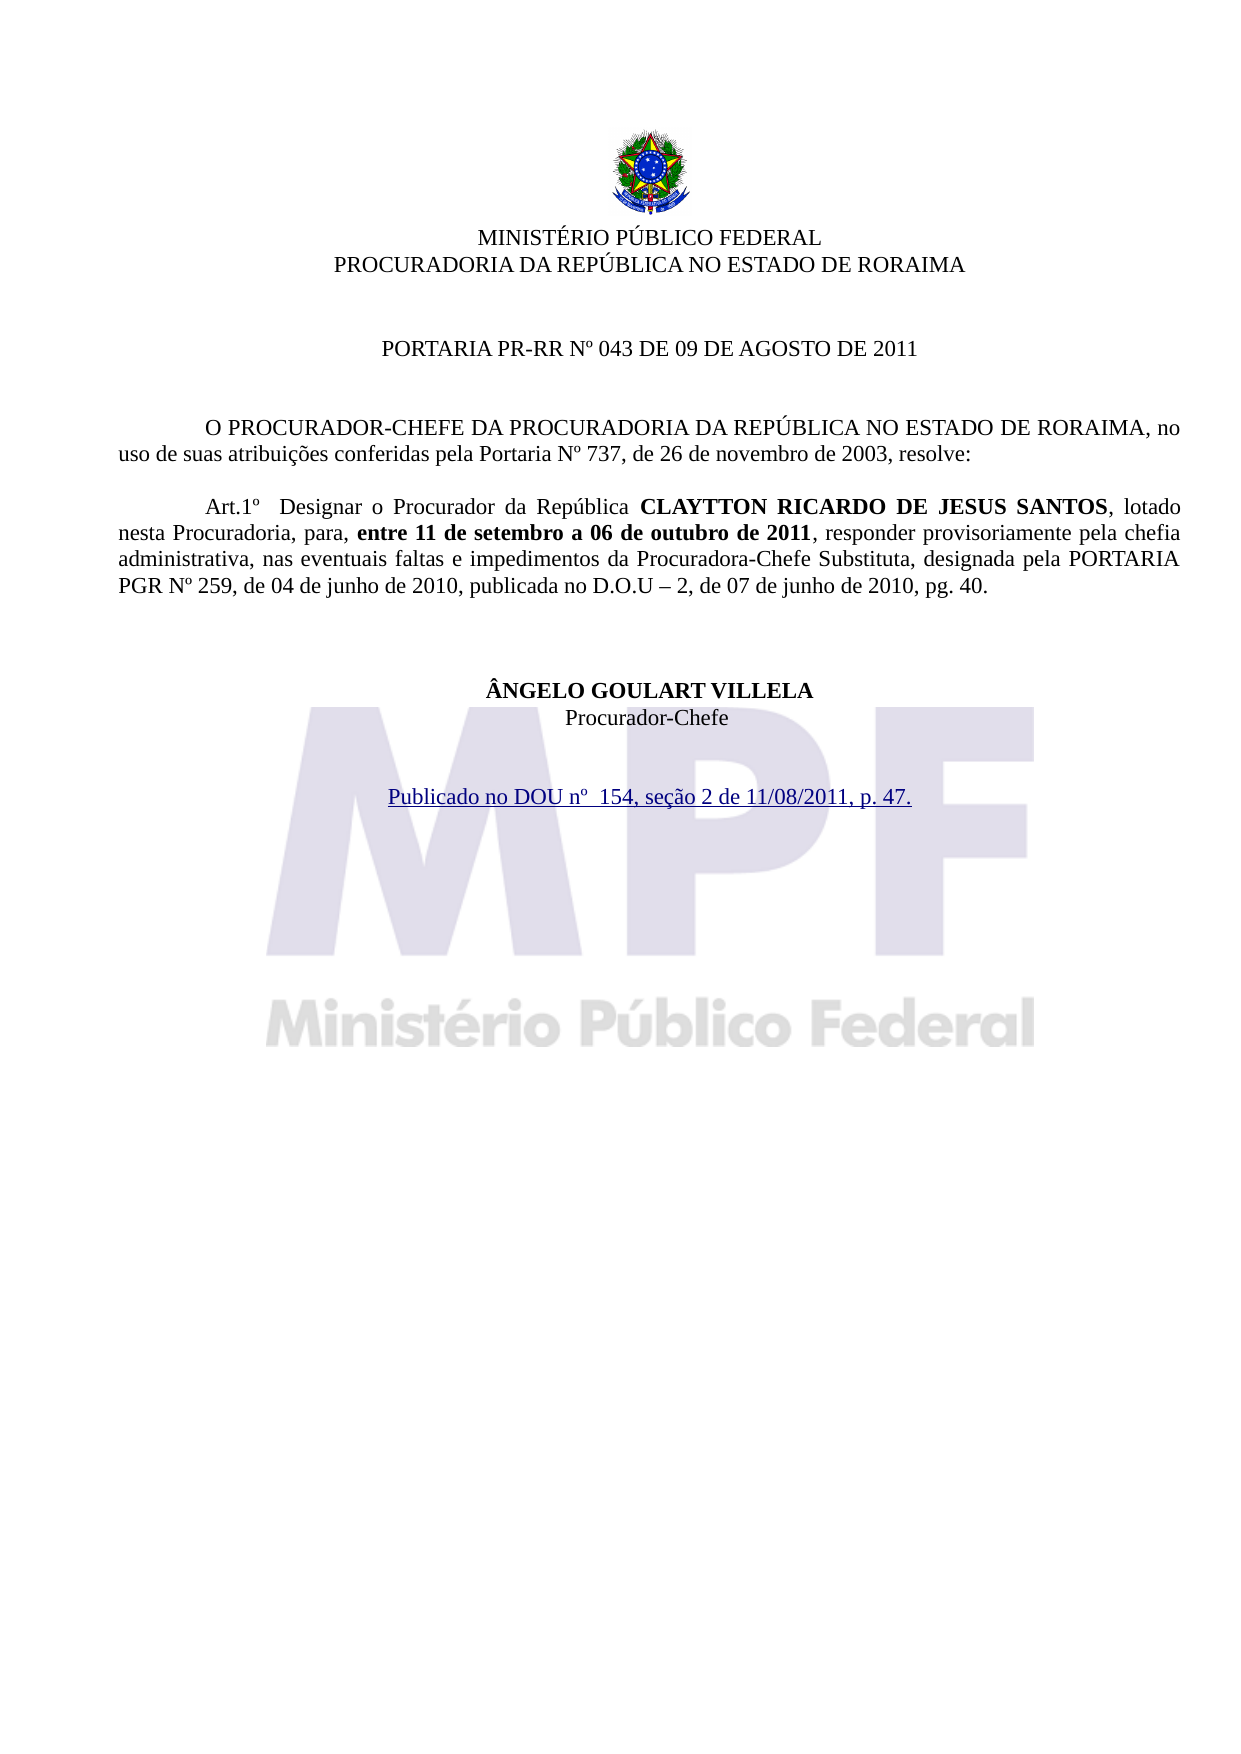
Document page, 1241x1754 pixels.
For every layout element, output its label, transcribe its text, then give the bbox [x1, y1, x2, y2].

picture [266, 730, 1034, 783]
text O PROCURADOR-CHEFE DA PROCURADORIA DA REPÚBLICA NO ESTADO DE RORAIMA, no uso de suas atribuições conferidas pela Portaria Nº 737, de 26 de novembro de 2003, resolve: [118, 414, 1181, 466]
text MINISTÉRIO PÚBLICO FEDERAL [118, 224, 1181, 251]
text Publicado no DOU nº 154, seção 2 de 11/08/2011, p. 47. [118, 783, 1181, 809]
text Art.1º Designar o Procurador da República Claytton Ricardo de Jesus Santos, lotado nesta Procuradoria, para, entre 11 de setembro a 06 de outubro de 2011, responder provisoriamente pela chefia administrativa, nas eventuais faltas e impedimentos da Procuradora-Chefe Substituta, designada pela PORTARIA PGR Nº 259, de 04 de junho de 2010, publicada no D.O.U – 2, de 07 de junho de 2010, pg. 40. [118, 493, 1181, 598]
text PORTARIA PR-RR Nº 043 DE 09 DE AGOSTO DE 2011 [118, 335, 1181, 361]
text Procurador-Chefe [118, 704, 1181, 730]
subtitle ÂNGELO GOULART VILLELA [118, 677, 1181, 704]
text PROCURADORIA DA REPÚBLICA NO ESTADO DE RORAIMA [118, 251, 1181, 277]
picture [608, 127, 692, 216]
picture [266, 809, 1034, 1047]
